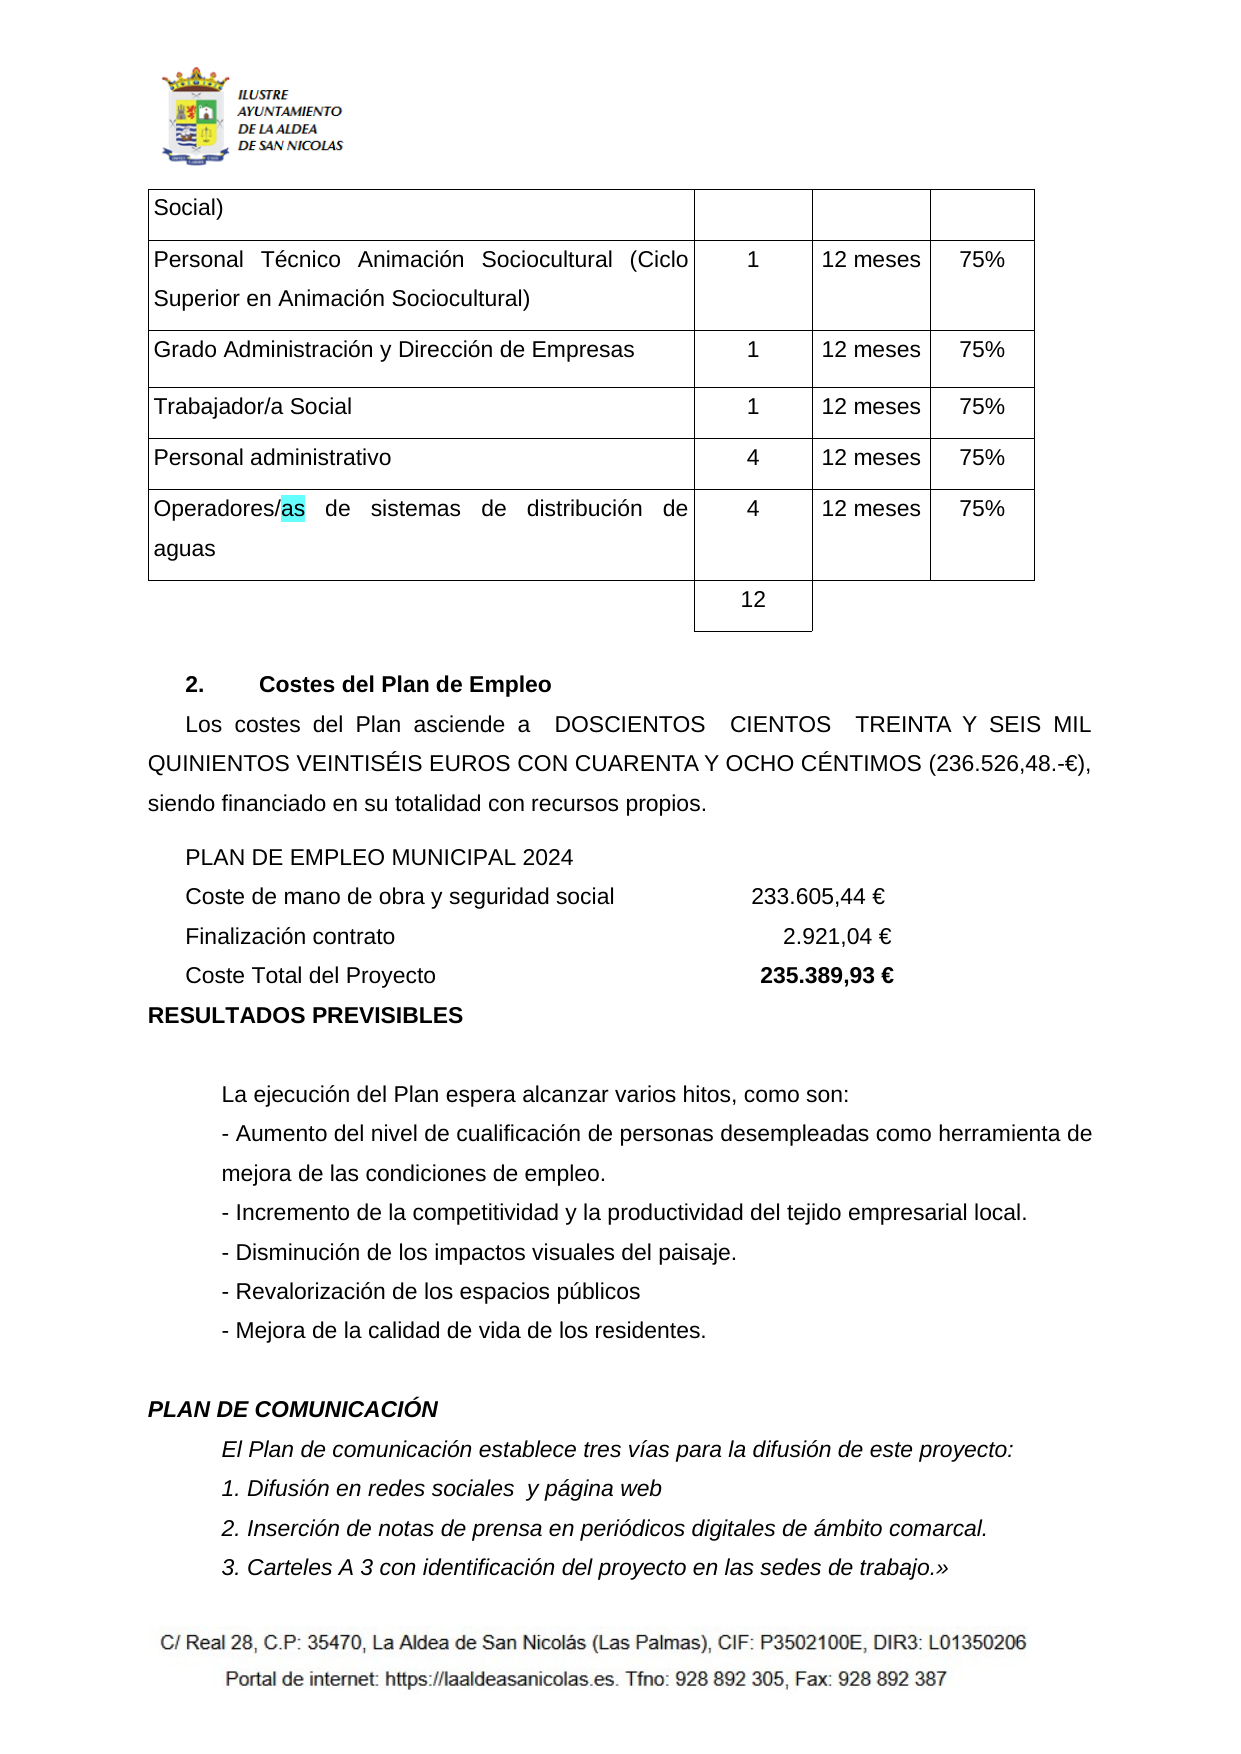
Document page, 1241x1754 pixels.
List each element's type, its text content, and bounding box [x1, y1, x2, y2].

list Costes del Plan de Empleo [185, 671, 1093, 697]
text - Aumento del nivel de cualificación de personas desempleadas como herramienta de mejora de las condiciones de empleo. [221, 1120, 1093, 1186]
text PLAN DE COMUNICACIÓN [148, 1396, 1093, 1423]
text Coste Total del Proyecto 235.389,93 € [148, 962, 1093, 988]
table_cell Grado Administración y Dirección de Empresas [149, 331, 694, 387]
text - Revalorización de los espacios públicos [221, 1278, 1093, 1304]
table_cell Personal administrativo [149, 439, 694, 489]
table_cell [695, 190, 812, 239]
table_cell 12 [695, 581, 812, 631]
table_cell Personal Técnico Animación Sociocultural (Ciclo Superior en Animación Sociocultural) [149, 241, 694, 330]
table_cell 75% [931, 490, 1034, 580]
text El Plan de comunicación establece tres vías para la difusión de este proyecto: [148, 1436, 1093, 1462]
table_cell 12 meses [813, 388, 930, 438]
table_cell 1 [695, 388, 812, 438]
text Los costes del Plan asciende a DOSCIENTOS CIENTOS TREINTA Y SEIS MIL QUINIENTOS VEINTISÉIS EUROS CON CUARENTA Y OCHO CÉNTIMOS (236.526,48.-€), siendo financiado en su totalidad con recursos propios. [148, 711, 1093, 816]
text PLAN DE EMPLEO MUNICIPAL 2024 [148, 844, 1093, 870]
table_cell Social) [149, 190, 694, 239]
table_cell [813, 581, 930, 631]
table_cell 4 [695, 490, 812, 580]
text - Incremento de la competitividad y la productividad del tejido empresarial local. [221, 1199, 1093, 1225]
table_cell 75% [931, 439, 1034, 489]
table_cell 12 meses [813, 241, 930, 330]
text 3. Carteles A 3 con identificación del proyecto en las sedes de trabajo.» [148, 1554, 1093, 1581]
table_cell [931, 190, 1034, 239]
table_cell Operadores/as de sistemas de distribución de aguas [149, 490, 694, 580]
text - Mejora de la calidad de vida de los residentes. [221, 1317, 1093, 1344]
picture [148, 1626, 1034, 1695]
text Finalización contrato 2.921,04 € [148, 923, 1093, 949]
text La ejecución del Plan espera alcanzar varios hitos, como son: [148, 1081, 1093, 1107]
table_cell Trabajador/a Social [149, 388, 694, 438]
text 1. Difusión en redes sociales y página web [148, 1475, 1093, 1502]
table_cell 12 meses [813, 490, 930, 580]
table_cell 4 [695, 439, 812, 489]
text - Disminución de los impactos visuales del paisaje. [221, 1238, 1093, 1265]
text 2. Inserción de notas de prensa en periódicos digitales de ámbito comarcal. [148, 1515, 1093, 1541]
table_cell 1 [695, 331, 812, 387]
table_cell 12 meses [813, 439, 930, 489]
table_cell 75% [931, 331, 1034, 387]
table_cell [930, 581, 1034, 631]
table_cell [148, 581, 694, 631]
table_cell [813, 190, 930, 239]
table_cell 75% [931, 241, 1034, 330]
table_cell 75% [931, 388, 1034, 438]
table_cell 12 meses [813, 331, 930, 387]
table_cell 1 [695, 241, 812, 330]
picture [148, 59, 359, 173]
text RESULTADOS PREVISIBLES [148, 1002, 1093, 1028]
text Coste de mano de obra y seguridad social 233.605,44 € [148, 883, 1093, 909]
